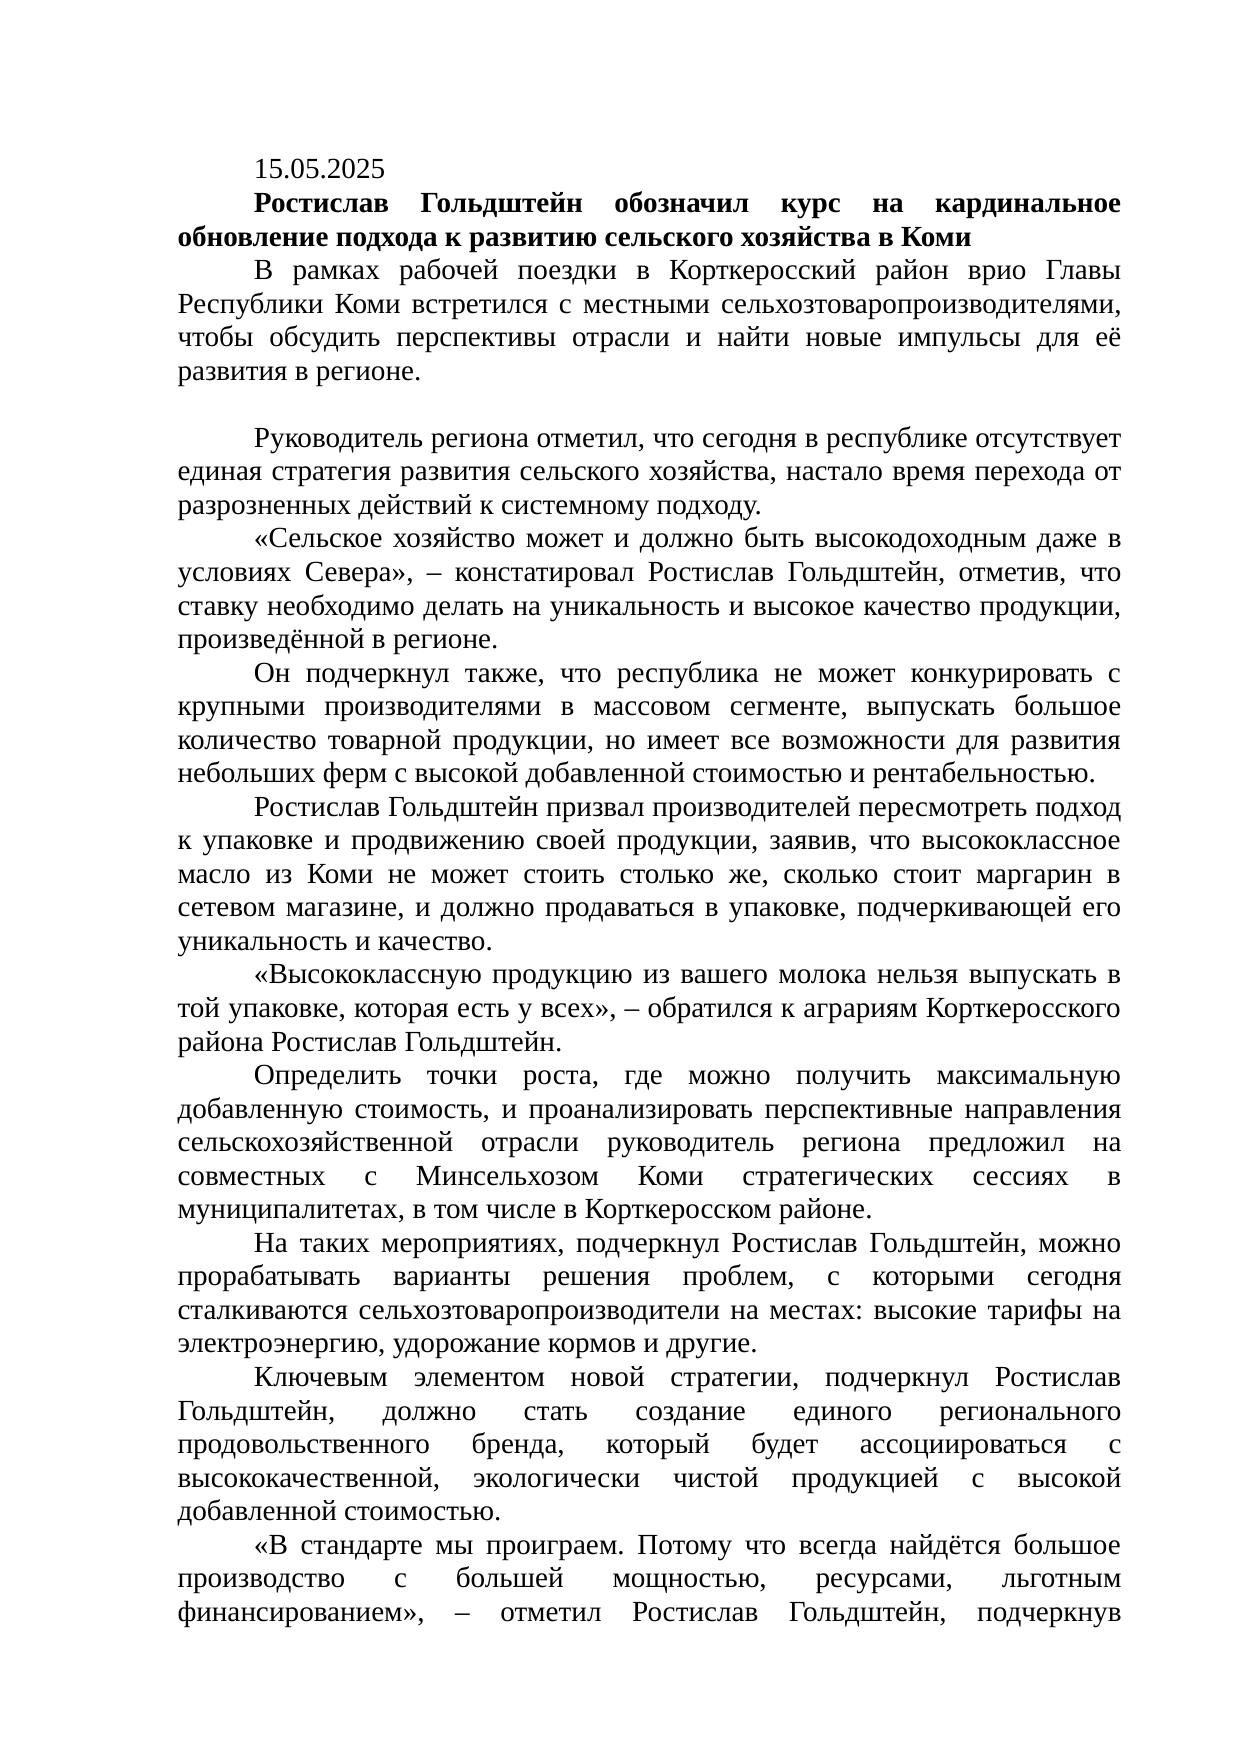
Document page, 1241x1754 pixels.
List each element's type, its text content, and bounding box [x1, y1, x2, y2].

text Ключевым элементом новой стратегии, подчеркнул Ростислав Гольдштейн, должно стать создание единого регионального продовольственного бренда, который будет ассоциироваться с высококачественной, экологически чистой продукцией с высокой добавленной стоимостью. [177, 1359, 1122, 1527]
subtitle 15.05.2025 [177, 152, 1122, 185]
text «Высококлассную продукцию из вашего молока нельзя выпускать в той упаковке, которая есть у всех», – обратился к аграриям Корткеросского района Ростислав Гольдштейн. [177, 957, 1122, 1057]
text Он подчеркнул также, что республика не может конкурировать с крупными производителями в массовом сегменте, выпускать большое количество товарной продукции, но имеет все возможности для развития небольших ферм с высокой добавленной стоимостью и рентабельностью. [177, 655, 1122, 789]
subtitle Ростислав Гольдштейн обозначил курс на кардинальное обновление подхода к развитию сельского хозяйства в Коми [177, 185, 1122, 252]
text На таких мероприятиях, подчеркнул Ростислав Гольдштейн, можно прорабатывать варианты решения проблем, с которыми сегодня сталкиваются сельхозтоваропроизводители на местах: высокие тарифы на электроэнергию, удорожание кормов и другие. [177, 1225, 1122, 1359]
text В рамках рабочей поездки в Корткеросский район врио Главы Республики Коми встретился с местными сельхозтоваропроизводителями, чтобы обсудить перспективы отрасли и найти новые импульсы для её развития в регионе. [177, 252, 1122, 386]
text «В стандарте мы проиграем. Потому что всегда найдётся большое производство с большей мощностью, ресурсами, льготным финансированием», – отметил Ростислав Гольдштейн, подчеркнув [177, 1527, 1122, 1627]
text «Сельское хозяйство может и должно быть высокодоходным даже в условиях Севера», – констатировал Ростислав Гольдштейн, отметив, что ставку необходимо делать на уникальность и высокое качество продукции, произведённой в регионе. [177, 521, 1122, 655]
text Ростислав Гольдштейн призвал производителей пересмотреть подход к упаковке и продвижению своей продукции, заявив, что высококлассное масло из Коми не может стоить столько же, сколько стоит маргарин в сетевом магазине, и должно продаваться в упаковке, подчеркивающей его уникальность и качество. [177, 789, 1122, 957]
text Определить точки роста, где можно получить максимальную добавленную стоимость, и проанализировать перспективные направления сельскохозяйственной отрасли руководитель региона предложил на совместных с Минсельхозом Коми стратегических сессиях в муниципалитетах, в том числе в Корткеросском районе. [177, 1057, 1122, 1225]
text Руководитель региона отметил, что сегодня в республике отсутствует единая стратегия развития сельского хозяйства, настало время перехода от разрозненных действий к системному подходу. [177, 420, 1122, 521]
